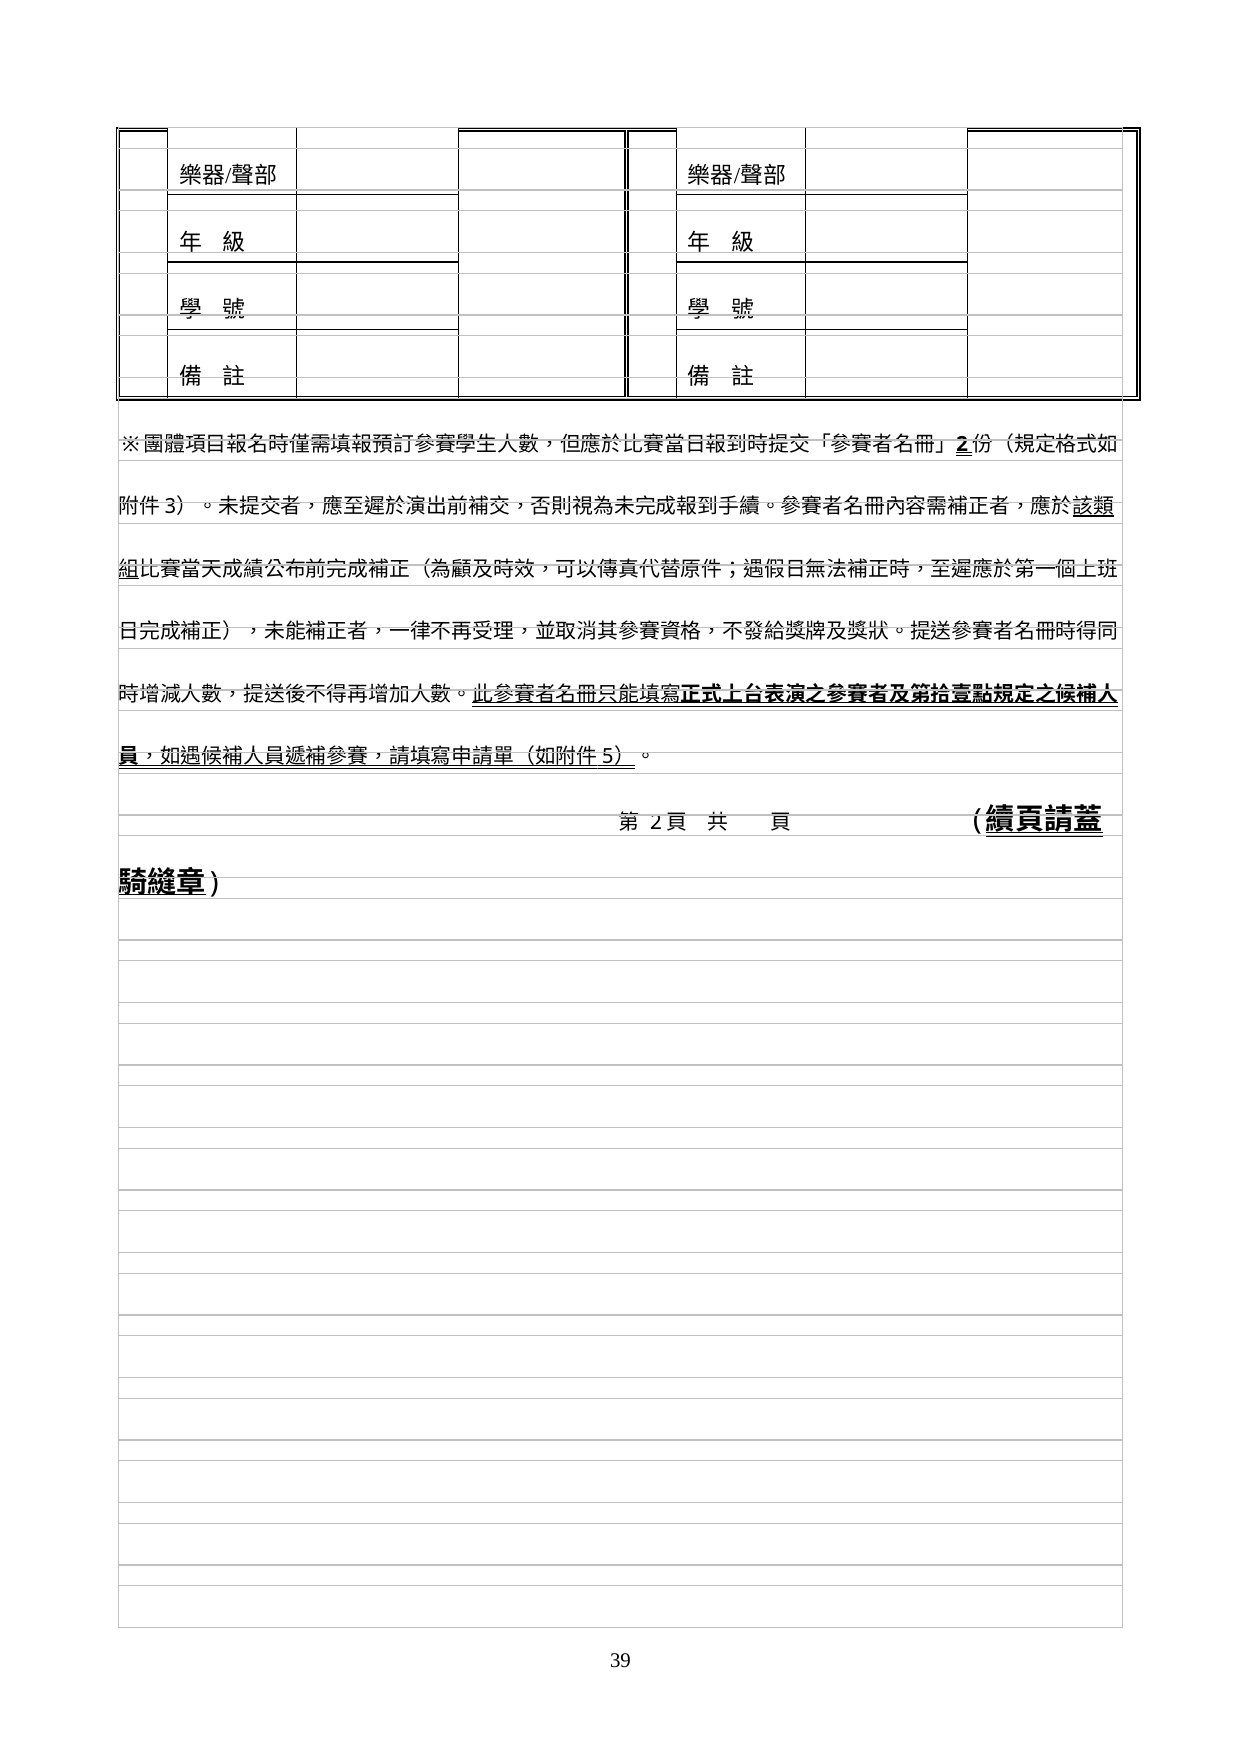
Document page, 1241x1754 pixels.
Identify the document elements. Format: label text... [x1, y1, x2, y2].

table_cell 年 級 [168, 211, 296, 252]
table_cell [297, 378, 458, 396]
text ※團體項目報名時僅需填報預訂參賽學生人數，但應於比賽當日報到時提交「參賽者名冊」2份（規定格式如附件3）。未提交者，應至遲於演出前補交，否則視為未完成報到手續。參賽者名冊內容需補正者，應於該類組比賽當天成績公布前完成補正（為顧及時效，可以傳真代替原件；遇假日無法補正時，至遲應於第一個上班日完成補正），未能補正者，一律不再受理，並取消其參賽資格，不發給獎牌及獎狀。提送參賽者名冊時得同時增減人數，提送後不得再增加人數。此參賽者名冊只能填寫正式上台表演之參賽者及第拾壹點規定之候補人員，如遇候補人員遞補參賽，請填寫申請單（如附件5）。 [119, 524, 1122, 564]
table_cell [297, 253, 458, 261]
text ※團體項目報名時僅需填報預訂參賽學生人數，但應於比賽當日報到時提交「參賽者名冊」2份（規定格式如附件3）。未提交者，應至遲於演出前補交，否則視為未完成報到手續。參賽者名冊內容需補正者，應於該類組比賽當天成績公布前完成補正（為顧及時效，可以傳真代替原件；遇假日無法補正時，至遲應於第一個上班日完成補正），未能補正者，一律不再受理，並取消其參賽資格，不發給獎牌及獎狀。提送參賽者名冊時得同時增減人數，提送後不得再增加人數。此參賽者名冊只能填寫正式上台表演之參賽者及第拾壹點規定之候補人員，如遇候補人員遞補參賽，請填寫申請單（如附件5）。 [119, 401, 1122, 439]
text ※團體項目報名時僅需填報預訂參賽學生人數，但應於比賽當日報到時提交「參賽者名冊」2份（規定格式如附件3）。未提交者，應至遲於演出前補交，否則視為未完成報到手續。參賽者名冊內容需補正者，應於該類組比賽當天成績公布前完成補正（為顧及時效，可以傳真代替原件；遇假日無法補正時，至遲應於第一個上班日完成補正），未能補正者，一律不再受理，並取消其參賽資格，不發給獎牌及獎狀。提送參賽者名冊時得同時增減人數，提送後不得再增加人數。此參賽者名冊只能填寫正式上台表演之參賽者及第拾壹點規定之候補人員，如遇候補人員遞補參賽，請填寫申請單（如附件5）。 [119, 628, 1122, 648]
text ※團體項目報名時僅需填報預訂參賽學生人數，但應於比賽當日報到時提交「參賽者名冊」2份（規定格式如附件3）。未提交者，應至遲於演出前補交，否則視為未完成報到手續。參賽者名冊內容需補正者，應於該類組比賽當天成績公布前完成補正（為顧及時效，可以傳真代替原件；遇假日無法補正時，至遲應於第一個上班日完成補正），未能補正者，一律不再受理，並取消其參賽資格，不發給獎牌及獎狀。提送參賽者名冊時得同時增減人數，提送後不得再增加人數。此參賽者名冊只能填寫正式上台表演之參賽者及第拾壹點規定之候補人員，如遇候補人員遞補參賽，請填寫申請單（如附件5）。 [119, 503, 1122, 523]
table_cell [806, 253, 967, 261]
table_cell [806, 274, 967, 314]
table_cell [968, 253, 1122, 273]
text 第 2頁 共 頁 (續頁請蓋騎縫章) [119, 836, 1122, 877]
table_cell [806, 336, 967, 377]
table_cell [297, 195, 458, 210]
table_cell 樂器/聲部 [677, 149, 805, 189]
table_cell [629, 316, 676, 335]
table_cell [968, 274, 1122, 314]
table_cell 備 註 [677, 330, 805, 335]
text ※團體項目報名時僅需填報預訂參賽學生人數，但應於比賽當日報到時提交「參賽者名冊」2份（規定格式如附件3）。未提交者，應至遲於演出前補交，否則視為未完成報到手續。參賽者名冊內容需補正者，應於該類組比賽當天成績公布前完成補正（為顧及時效，可以傳真代替原件；遇假日無法補正時，至遲應於第一個上班日完成補正），未能補正者，一律不再受理，並取消其參賽資格，不發給獎牌及獎狀。提送參賽者名冊時得同時增減人數，提送後不得再增加人數。此參賽者名冊只能填寫正式上台表演之參賽者及第拾壹點規定之候補人員，如遇候補人員遞補參賽，請填寫申請單（如附件5）。 [119, 691, 1122, 710]
table_cell 學 號 [677, 274, 805, 314]
table_cell [629, 149, 676, 189]
table_cell [459, 378, 624, 396]
table_cell [677, 128, 805, 148]
text ※團體項目報名時僅需填報預訂參賽學生人數，但應於比賽當日報到時提交「參賽者名冊」2份（規定格式如附件3）。未提交者，應至遲於演出前補交，否則視為未完成報到手續。參賽者名冊內容需補正者，應於該類組比賽當天成績公布前完成補正（為顧及時效，可以傳真代替原件；遇假日無法補正時，至遲應於第一個上班日完成補正），未能補正者，一律不再受理，並取消其參賽資格，不發給獎牌及獎狀。提送參賽者名冊時得同時增減人數，提送後不得再增加人數。此參賽者名冊只能填寫正式上台表演之參賽者及第拾壹點規定之候補人員，如遇候補人員遞補參賽，請填寫申請單（如附件5）。 [119, 586, 1122, 627]
table_cell [629, 378, 676, 396]
table_cell [459, 253, 624, 273]
table_cell [120, 132, 167, 148]
table_cell [629, 191, 676, 210]
text ※團體項目報名時僅需填報預訂參賽學生人數，但應於比賽當日報到時提交「參賽者名冊」2份（規定格式如附件3）。未提交者，應至遲於演出前補交，否則視為未完成報到手續。參賽者名冊內容需補正者，應於該類組比賽當天成績公布前完成補正（為顧及時效，可以傳真代替原件；遇假日無法補正時，至遲應於第一個上班日完成補正），未能補正者，一律不再受理，並取消其參賽資格，不發給獎牌及獎狀。提送參賽者名冊時得同時增減人數，提送後不得再增加人數。此參賽者名冊只能填寫正式上台表演之參賽者及第拾壹點規定之候補人員，如遇候補人員遞補參賽，請填寫申請單（如附件5）。 [119, 711, 1122, 752]
table_cell 備 註 [168, 330, 296, 335]
table_cell [459, 316, 624, 335]
table_cell [459, 274, 624, 314]
table_cell [629, 274, 676, 314]
table_cell [806, 316, 967, 328]
table_cell [297, 211, 458, 252]
table_cell [629, 211, 676, 252]
table_cell [968, 336, 1122, 377]
table_cell [120, 191, 167, 210]
table_cell [1123, 132, 1136, 396]
table_cell 學 號 [677, 316, 805, 328]
table_cell 備 註 [677, 336, 805, 377]
table_cell [459, 336, 624, 377]
table_cell [459, 132, 624, 148]
table_cell 學 號 [168, 263, 296, 273]
table_cell [297, 316, 458, 328]
table_cell [120, 274, 167, 314]
table_cell [968, 378, 1122, 396]
table_cell [168, 195, 296, 210]
table_cell [120, 316, 167, 335]
table_cell [806, 378, 967, 396]
table_cell [968, 191, 1122, 210]
text ※團體項目報名時僅需填報預訂參賽學生人數，但應於比賽當日報到時提交「參賽者名冊」2份（規定格式如附件3）。未提交者，應至遲於演出前補交，否則視為未完成報到手續。參賽者名冊內容需補正者，應於該類組比賽當天成績公布前完成補正（為顧及時效，可以傳真代替原件；遇假日無法補正時，至遲應於第一個上班日完成補正），未能補正者，一律不再受理，並取消其參賽資格，不發給獎牌及獎狀。提送參賽者名冊時得同時增減人數，提送後不得再增加人數。此參賽者名冊只能填寫正式上台表演之參賽者及第拾壹點規定之候補人員，如遇候補人員遞補參賽，請填寫申請單（如附件5）。 [119, 566, 1122, 585]
table_cell [120, 211, 167, 252]
text 第 2頁 共 頁 (續頁請蓋騎縫章) [119, 878, 1122, 898]
text ※團體項目報名時僅需填報預訂參賽學生人數，但應於比賽當日報到時提交「參賽者名冊」2份（規定格式如附件3）。未提交者，應至遲於演出前補交，否則視為未完成報到手續。參賽者名冊內容需補正者，應於該類組比賽當天成績公布前完成補正（為顧及時效，可以傳真代替原件；遇假日無法補正時，至遲應於第一個上班日完成補正），未能補正者，一律不再受理，並取消其參賽資格，不發給獎牌及獎狀。提送參賽者名冊時得同時增減人數，提送後不得再增加人數。此參賽者名冊只能填寫正式上台表演之參賽者及第拾壹點規定之候補人員，如遇候補人員遞補參賽，請填寫申請單（如附件5）。 [119, 649, 1122, 689]
table_cell [168, 253, 296, 261]
table_cell [806, 149, 967, 189]
table_cell [297, 263, 458, 273]
table_cell [968, 316, 1122, 335]
table_cell [120, 253, 167, 273]
table_cell [806, 128, 967, 148]
table_cell 學 號 [168, 274, 296, 314]
table_cell [968, 132, 1122, 148]
table_cell [629, 253, 676, 273]
text ※團體項目報名時僅需填報預訂參賽學生人數，但應於比賽當日報到時提交「參賽者名冊」2份（規定格式如附件3）。未提交者，應至遲於演出前補交，否則視為未完成報到手續。參賽者名冊內容需補正者，應於該類組比賽當天成績公布前完成補正（為顧及時效，可以傳真代替原件；遇假日無法補正時，至遲應於第一個上班日完成補正），未能補正者，一律不再受理，並取消其參賽資格，不發給獎牌及獎狀。提送參賽者名冊時得同時增減人數，提送後不得再增加人數。此參賽者名冊只能填寫正式上台表演之參賽者及第拾壹點規定之候補人員，如遇候補人員遞補參賽，請填寫申請單（如附件5）。 [119, 461, 1122, 502]
table_cell [120, 378, 167, 396]
text ※團體項目報名時僅需填報預訂參賽學生人數，但應於比賽當日報到時提交「參賽者名冊」2份（規定格式如附件3）。未提交者，應至遲於演出前補交，否則視為未完成報到手續。參賽者名冊內容需補正者，應於該類組比賽當天成績公布前完成補正（為顧及時效，可以傳真代替原件；遇假日無法補正時，至遲應於第一個上班日完成補正），未能補正者，一律不再受理，並取消其參賽資格，不發給獎牌及獎狀。提送參賽者名冊時得同時增減人數，提送後不得再增加人數。此參賽者名冊只能填寫正式上台表演之參賽者及第拾壹點規定之候補人員，如遇候補人員遞補參賽，請填寫申請單（如附件5）。 [119, 753, 1122, 773]
table_cell [459, 211, 624, 252]
text 第 2頁 共 頁 (續頁請蓋騎縫章) [119, 816, 1122, 835]
table_cell [968, 149, 1122, 189]
table_cell [806, 263, 967, 273]
table_cell [297, 336, 458, 377]
table_cell [806, 211, 967, 252]
table_cell [120, 336, 167, 377]
table_cell [629, 132, 676, 148]
table_cell 備 註 [677, 378, 805, 396]
table_cell [968, 211, 1122, 252]
table_cell [120, 149, 167, 189]
table_cell [297, 274, 458, 314]
text ※團體項目報名時僅需填報預訂參賽學生人數，但應於比賽當日報到時提交「參賽者名冊」2份（規定格式如附件3）。未提交者，應至遲於演出前補交，否則視為未完成報到手續。參賽者名冊內容需補正者，應於該類組比賽當天成績公布前完成補正（為顧及時效，可以傳真代替原件；遇假日無法補正時，至遲應於第一個上班日完成補正），未能補正者，一律不再受理，並取消其參賽資格，不發給獎牌及獎狀。提送參賽者名冊時得同時增減人數，提送後不得再增加人數。此參賽者名冊只能填寫正式上台表演之參賽者及第拾壹點規定之候補人員，如遇候補人員遞補參賽，請填寫申請單（如附件5）。 [119, 441, 1122, 460]
text 第 2頁 共 頁 (續頁請蓋騎縫章) [119, 775, 1122, 814]
table_cell [806, 330, 967, 335]
table_cell [297, 149, 458, 189]
table_cell 學 號 [168, 316, 296, 328]
table_cell [677, 253, 805, 261]
table_cell 備 註 [168, 336, 296, 377]
table_cell 備 註 [168, 378, 296, 396]
table_cell [629, 336, 676, 377]
table_cell [459, 149, 624, 189]
table_cell [168, 128, 296, 148]
table_cell [806, 195, 967, 210]
table_cell 樂器/聲部 [168, 149, 296, 189]
table_cell [459, 191, 624, 210]
table_cell 年 級 [677, 211, 805, 252]
table_cell [297, 128, 458, 148]
table_cell [297, 330, 458, 335]
table_cell [677, 195, 805, 210]
table_cell 學 號 [677, 263, 805, 273]
